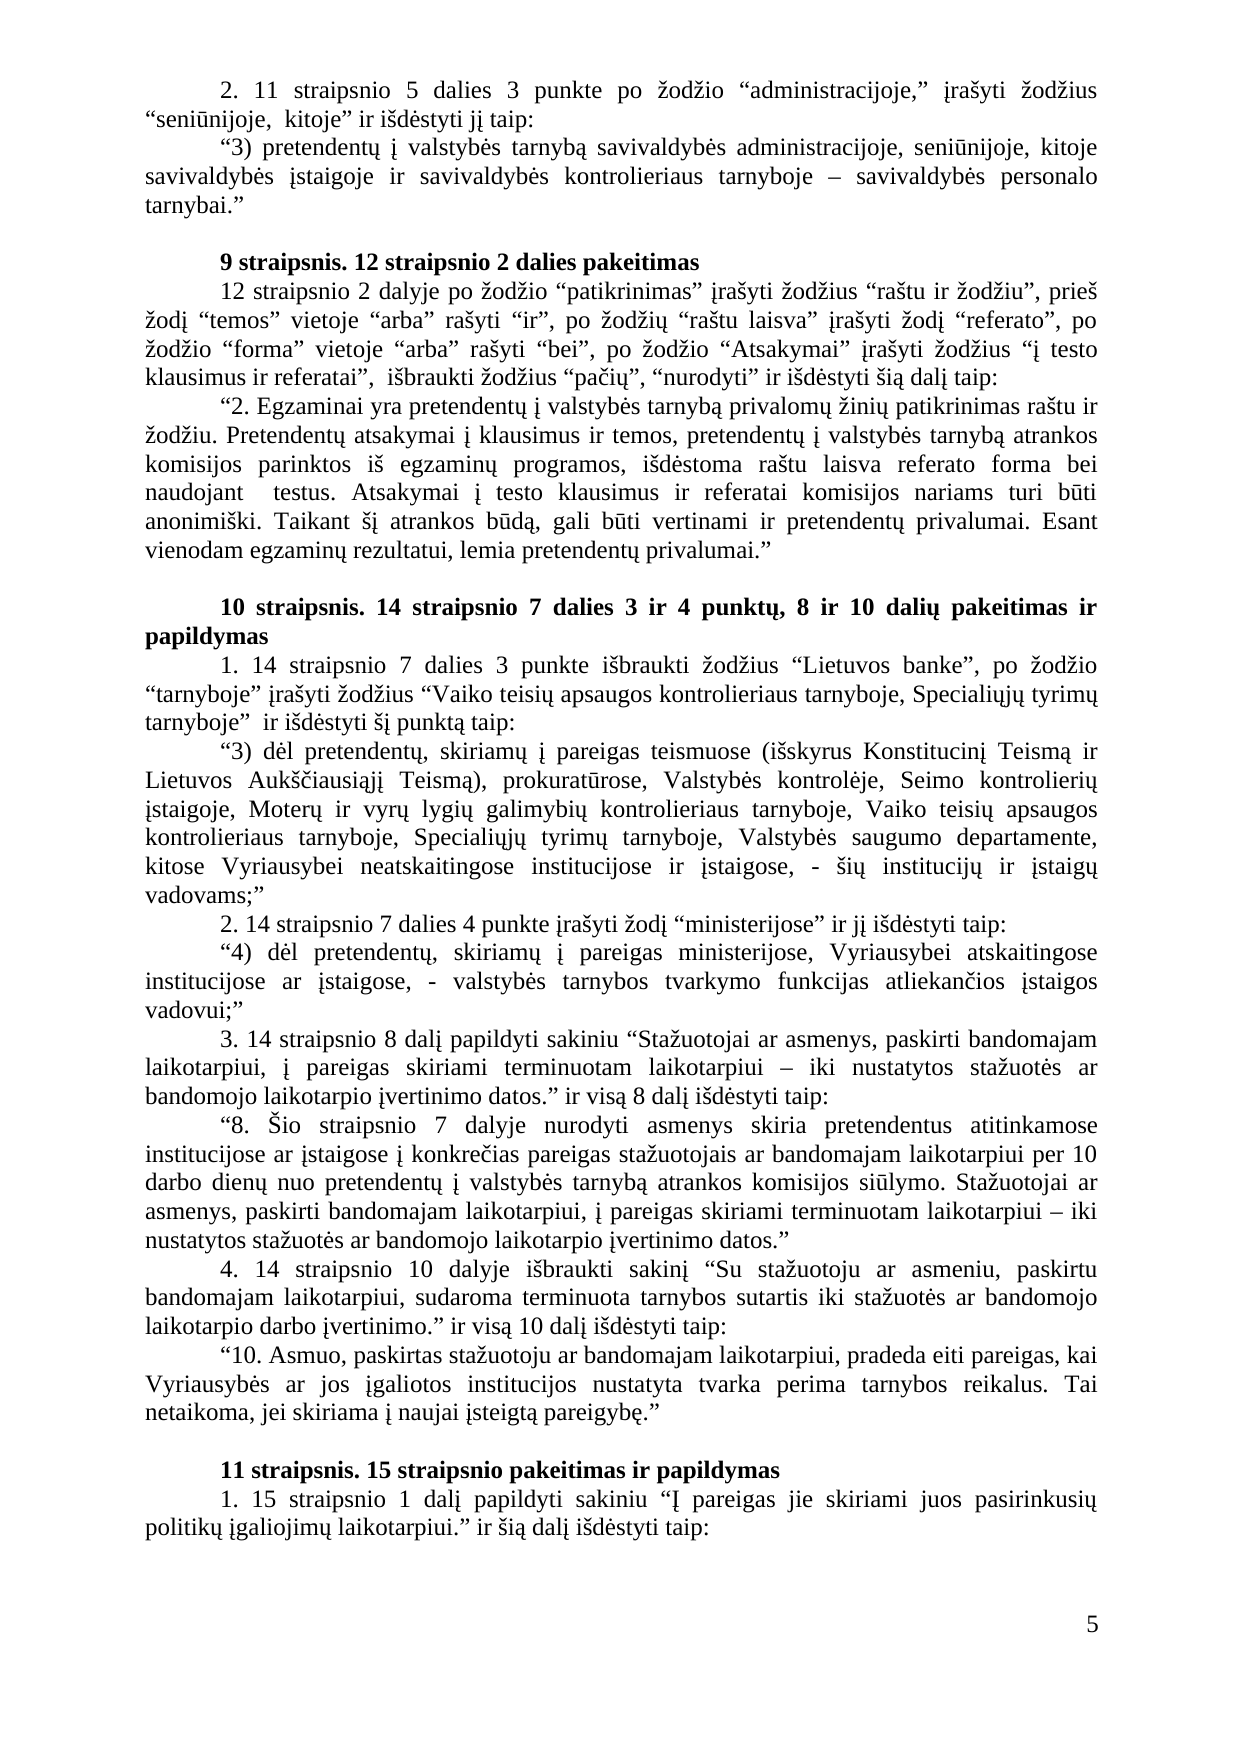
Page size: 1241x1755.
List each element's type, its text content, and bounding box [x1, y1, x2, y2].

text “2. Egzaminai yra pretendentų į valstybės tarnybą privalomų žinių patikrinimas raštu ir žodžiu. Pretendentų atsakymai į klausimus ir temos, pretendentų į valstybės tarnybą atrankos komisijos parinktos iš egzaminų programos, išdėstoma raštu laisva referato forma bei naudojant testus. Atsakymai į testo klausimus ir referatai komisijos nariams turi būti anonimiški. Taikant šį atrankos būdą, gali būti vertinami ir pretendentų privalumai. Esant vienodam egzaminų rezultatui, lemia pretendentų privalumai.” [145, 391, 1098, 564]
text 4. 14 straipsnio 10 dalyje išbraukti sakinį “Su stažuotoju ar asmeniu, paskirtu bandomajam laikotarpiui, sudaroma terminuota tarnybos sutartis iki stažuotės ar bandomojo laikotarpio darbo įvertinimo.” ir visą 10 dalį išdėstyti taip: [145, 1254, 1098, 1340]
text 1. 14 straipsnio 7 dalies 3 punkte išbraukti žodžius “Lietuvos banke”, po žodžio “tarnyboje” įrašyti žodžius “Vaiko teisių apsaugos kontrolieriaus tarnyboje, Specialiųjų tyrimų tarnyboje” ir išdėstyti šį punktą taip: [145, 650, 1098, 736]
text 2. 11 straipsnio 5 dalies 3 punkte po žodžio “administracijoje,” įrašyti žodžius “seniūnijoje, kitoje” ir išdėstyti jį taip: [145, 75, 1098, 132]
text “3) dėl pretendentų, skiriamų į pareigas teismuose (išskyrus Konstitucinį Teismą ir Lietuvos Aukščiausiąjį Teismą), prokuratūrose, Valstybės kontrolėje, Seimo kontrolierių įstaigoje, Moterų ir vyrų lygių galimybių kontrolieriaus tarnyboje, Vaiko teisių apsaugos kontrolieriaus tarnyboje, Specialiųjų tyrimų tarnyboje, Valstybės saugumo departamente, kitose Vyriausybei neatskaitingose institucijose ir įstaigose, - šių institucijų ir įstaigų vadovams;” [145, 736, 1098, 909]
text “10. Asmuo, paskirtas stažuotoju ar bandomajam laikotarpiui, pradeda eiti pareigas, kai Vyriausybės ar jos įgaliotos institucijos nustatyta tvarka perima tarnybos reikalus. Tai netaikoma, jei skiriama į naujai įsteigtą pareigybę.” [145, 1340, 1098, 1426]
text 1. 15 straipsnio 1 dalį papildyti sakiniu “Į pareigas jie skiriami juos pasirinkusių politikų įgaliojimų laikotarpiui.” ir šią dalį išdėstyti taip: [145, 1484, 1098, 1541]
text 11 straipsnis. 15 straipsnio pakeitimas ir papildymas [145, 1455, 1098, 1484]
text “4) dėl pretendentų, skiriamų į pareigas ministerijose, Vyriausybei atskaitingose institucijose ar įstaigose, - valstybės tarnybos tvarkymo funkcijas atliekančios įstaigos vadovui;” [145, 937, 1098, 1024]
text “8. Šio straipsnio 7 dalyje nurodyti asmenys skiria pretendentus atitinkamose institucijose ar įstaigose į konkrečias pareigas stažuotojais ar bandomajam laikotarpiui per 10 darbo dienų nuo pretendentų į valstybės tarnybą atrankos komisijos siūlymo. Stažuotojai ar asmenys, paskirti bandomajam laikotarpiui, į pareigas skiriami terminuotam laikotarpiui – iki nustatytos stažuotės ar bandomojo laikotarpio įvertinimo datos.” [145, 1110, 1098, 1254]
text 10 straipsnis. 14 straipsnio 7 dalies 3 ir 4 punktų, 8 ir 10 dalių pakeitimas ir papildymas [145, 592, 1098, 650]
text 3. 14 straipsnio 8 dalį papildyti sakiniu “Stažuotojai ar asmenys, paskirti bandomajam laikotarpiui, į pareigas skiriami terminuotam laikotarpiui – iki nustatytos stažuotės ar bandomojo laikotarpio įvertinimo datos.” ir visą 8 dalį išdėstyti taip: [145, 1024, 1098, 1110]
text 12 straipsnio 2 dalyje po žodžio “patikrinimas” įrašyti žodžius “raštu ir žodžiu”, prieš žodį “temos” vietoje “arba” rašyti “ir”, po žodžių “raštu laisva” įrašyti žodį “referato”, po žodžio “forma” vietoje “arba” rašyti “bei”, po žodžio “Atsakymai” įrašyti žodžius “į testo klausimus ir referatai”, išbraukti žodžius “pačių”, “nurodyti” ir išdėstyti šią dalį taip: [145, 276, 1098, 391]
text 2. 14 straipsnio 7 dalies 4 punkte įrašyti žodį “ministerijose” ir jį išdėstyti taip: [145, 909, 1098, 937]
text 9 straipsnis. 12 straipsnio 2 dalies pakeitimas [145, 247, 1098, 276]
text “3) pretendentų į valstybės tarnybą savivaldybės administracijoje, seniūnijoje, kitoje savivaldybės įstaigoje ir savivaldybės kontrolieriaus tarnyboje – savivaldybės personalo tarnybai.” [145, 132, 1098, 219]
